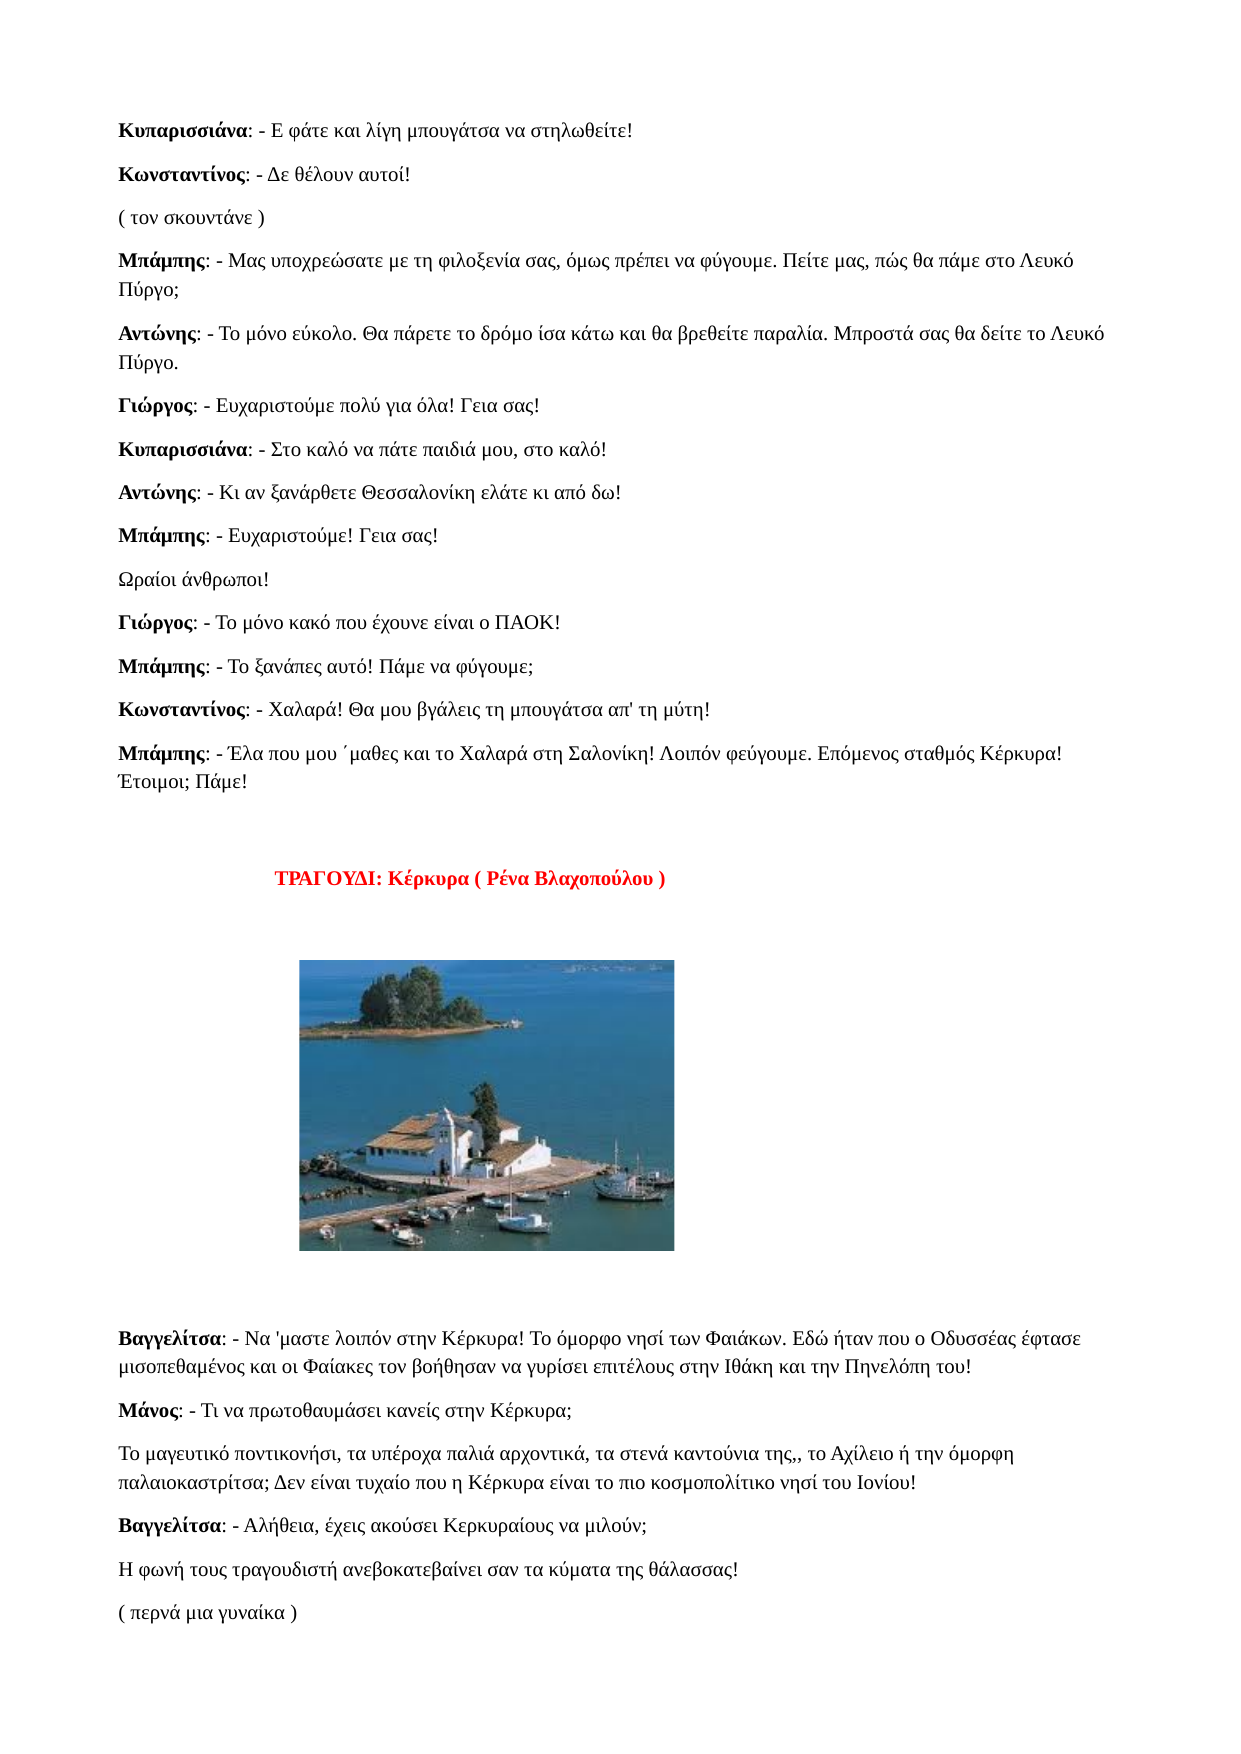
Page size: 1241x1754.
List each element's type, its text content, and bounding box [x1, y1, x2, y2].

text Αντώνης: - Κι αν ξανάρθετε Θεσσαλονίκη ελάτε κι από δω! [118, 480, 1122, 504]
text Βαγγελίτσα: - Να 'μαστε λοιπόν στην Κέρκυρα! Το όμορφο νησί των Φαιάκων. Εδώ ήταν που ο Οδυσσέας έφτασε μισοπεθαμένος και οι Φαίακες τον βοήθησαν να γυρίσει επιτέλους στην Ιθάκη και την Πηνελόπη του! [118, 1325, 1122, 1378]
text Αντώνης: - Το μόνο εύκολο. Θα πάρετε το δρόμο ίσα κάτω και θα βρεθείτε παραλία. Μπροστά σας θα δείτε το Λευκό Πύργο. [118, 321, 1122, 374]
text Το μαγευτικό ποντικονήσι, τα υπέροχα παλιά αρχοντικά, τα στενά καντούνια της,, το Αχίλειο ή την όμορφη παλαιοκαστρίτσα; Δεν είναι τυχαίο που η Κέρκυρα είναι το πιο κοσμοπολίτικο νησί του Ιονίου! [118, 1441, 1122, 1494]
text Μάνος: - Τι να πρωτοθαυμάσει κανείς στην Κέρκυρα; [118, 1398, 1122, 1422]
text Μπάμπης: - Μας υποχρεώσατε με τη φιλοξενία σας, όμως πρέπει να φύγουμε. Πείτε μας, πώς θα πάμε στο Λευκό Πύργο; [118, 248, 1122, 301]
text Μπάμπης: - Ευχαριστούμε! Γεια σας! [118, 523, 1122, 547]
text ΤΡΑΓΟΥΔΙ: Κέρκυρα ( Ρένα Βλαχοπούλου ) [118, 862, 1122, 891]
text Κωνσταντίνος: - Χαλαρά! Θα μου βγάλεις τη μπουγάτσα απ' τη μύτη! [118, 697, 1122, 721]
text Ωραίοι άνθρωποι! [118, 567, 1122, 591]
text Γιώργος: - Ευχαριστούμε πολύ για όλα! Γεια σας! [118, 393, 1122, 417]
text Μπάμπης: - Το ξανάπες αυτό! Πάμε να φύγουμε; [118, 654, 1122, 678]
text ( τον σκουντάνε ) [118, 205, 1122, 229]
text Κυπαρισσιάνα: - Ε φάτε και λίγη μπουγάτσα να στηλωθείτε! [118, 118, 1122, 142]
text ( περνά μια γυναίκα ) [118, 1600, 1122, 1624]
text Βαγγελίτσα: - Αλήθεια, έχεις ακούσει Κερκυραίους να μιλούν; [118, 1513, 1122, 1537]
text Γιώργος: - Το μόνο κακό που έχουνε είναι ο ΠΑΟΚ! [118, 610, 1122, 634]
text Μπάμπης: - Έλα που μου ΄μαθες και το Χαλαρά στη Σαλονίκη! Λοιπόν φεύγουμε. Επόμενος σταθμός Κέρκυρα! Έτοιμοι; Πάμε! [118, 741, 1122, 793]
text Κυπαρισσιάνα: - Στο καλό να πάτε παιδιά μου, στο καλό! [118, 436, 1122, 461]
text Κωνσταντίνος: - Δε θέλουν αυτοί! [118, 162, 1122, 186]
text Η φωνή τους τραγουδιστή ανεβοκατεβαίνει σαν τα κύματα της θάλασσας! [118, 1557, 1122, 1581]
picture [299, 960, 675, 1251]
